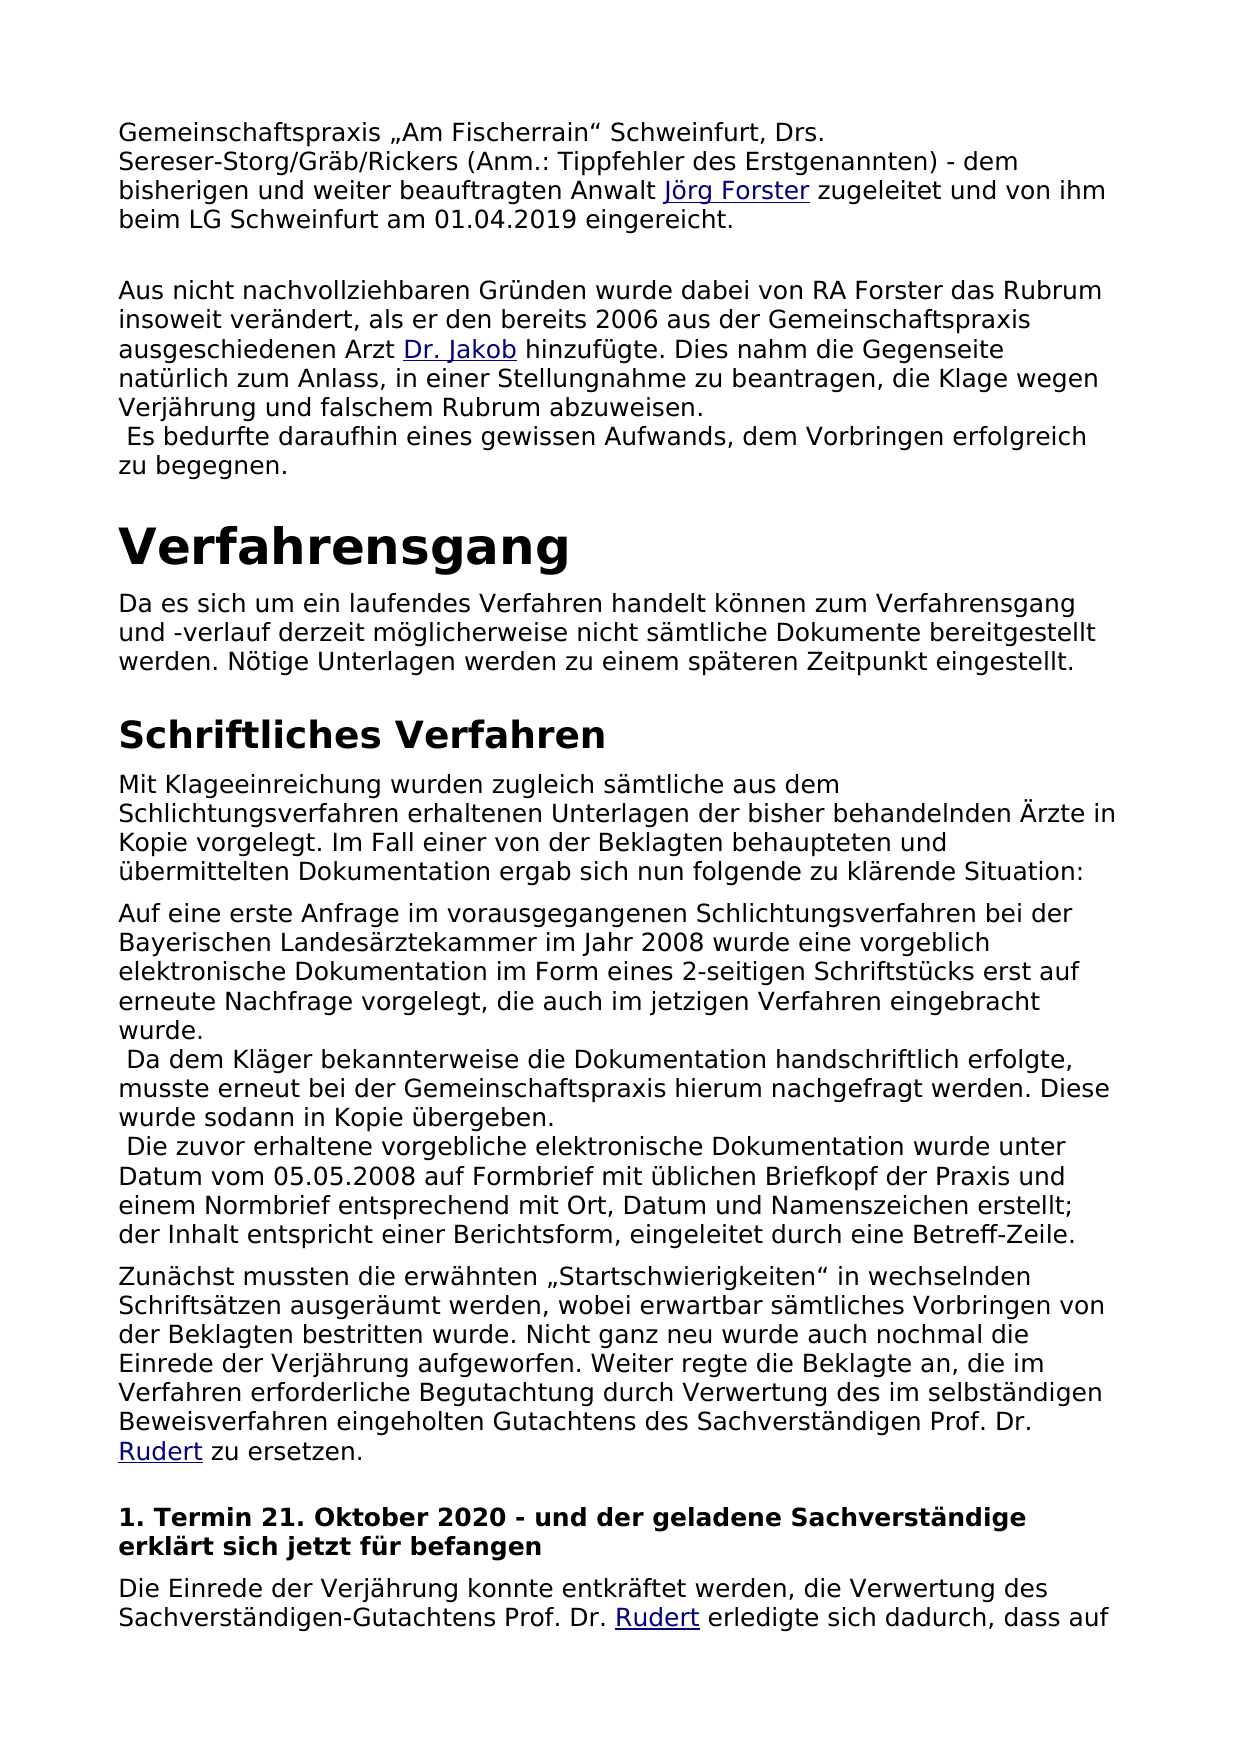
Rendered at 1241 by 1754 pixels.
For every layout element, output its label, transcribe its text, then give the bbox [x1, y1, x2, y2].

subtitle Schriftliches Verfahren [118, 714, 1122, 757]
text Da es sich um ein laufendes Verfahren handelt können zum Verfahrensgang und -verlauf derzeit möglicherweise nicht sämtliche Dokumente bereitgestellt werden. Nötige Unterlagen werden zu einem späteren Zeitpunkt eingestellt. [118, 589, 1122, 676]
subtitle 1. Termin 21. Oktober 2020 - und der geladene Sachverständige erklärt sich jetzt für befangen [118, 1503, 1122, 1562]
subtitle Verfahrensgang [118, 518, 1122, 576]
text Mit Klageeinreichung wurden zugleich sämtliche aus dem Schlichtungsverfahren erhaltenen Unterlagen der bisher behandelnden Ärzte in Kopie vorgelegt. Im Fall einer von der Beklagten behaupteten und übermittelten Dokumentation ergab sich nun folgende zu klärende Situation: [118, 770, 1122, 887]
text Gemeinschaftspraxis „Am Fischerrain“ Schweinfurt, Drs. Sereser-Storg/Gräb/Rickers (Anm.: Tippfehler des Erstgenannten) - dem bisherigen und weiter beauftragten Anwalt Jörg Forster zugeleitet und von ihm beim LG Schweinfurt am 01.04.2019 eingereicht. [118, 118, 1122, 264]
text Auf eine erste Anfrage im vorausgegangenen Schlichtungsverfahren bei der Bayerischen Landesärztekammer im Jahr 2008 wurde eine vorgeblich elektronische Dokumentation im Form eines 2-seitigen Schriftstücks erst auf erneute Nachfrage vorgelegt, die auch im jetzigen Verfahren eingebracht wurde. Da dem Kläger bekannterweise die Dokumentation handschriftlich erfolgte, musste erneut bei der Gemeinschaftspraxis hierum nachgefragt werden. Diese wurde sodann in Kopie übergeben. Die zuvor erhaltene vorgebliche elektronische Dokumentation wurde unter Datum vom 05.05.2008 auf Formbrief mit üblichen Briefkopf der Praxis und einem Normbrief entsprechend mit Ort, Datum und Namenszeichen erstellt; der Inhalt entspricht einer Berichtsform, eingeleitet durch eine Betreff-Zeile. [118, 899, 1122, 1249]
text Die Einrede der Verjährung konnte entkräftet werden, die Verwertung des Sachverständigen-Gutachtens Prof. Dr. Rudert erledigte sich dadurch, dass auf [118, 1574, 1122, 1632]
text Aus nicht nachvollziehbaren Gründen wurde dabei von RA Forster das Rubrum insoweit verändert, als er den bereits 2006 aus der Gemeinschaftspraxis ausgeschiedenen Arzt Dr. Jakob hinzufügte. Dies nahm die Gegenseite natürlich zum Anlass, in einer Stellungnahme zu beantragen, die Klage wegen Verjährung und falschem Rubrum abzuweisen. Es bedurfte daraufhin eines gewissen Aufwands, dem Vorbringen erfolgreich zu begegnen. [118, 276, 1122, 481]
text Zunächst mussten die erwähnten „Startschwierigkeiten“ in wechselnden Schriftsätzen ausgeräumt werden, wobei erwartbar sämtliches Vorbringen von der Beklagten bestritten wurde. Nicht ganz neu wurde auch nochmal die Einrede der Verjährung aufgeworfen. Weiter regte die Beklagte an, die im Verfahren erforderliche Begutachtung durch Verwertung des im selbständigen Beweisverfahren eingeholten Gutachtens des Sachverständigen Prof. Dr. Rudert zu ersetzen. [118, 1262, 1122, 1466]
